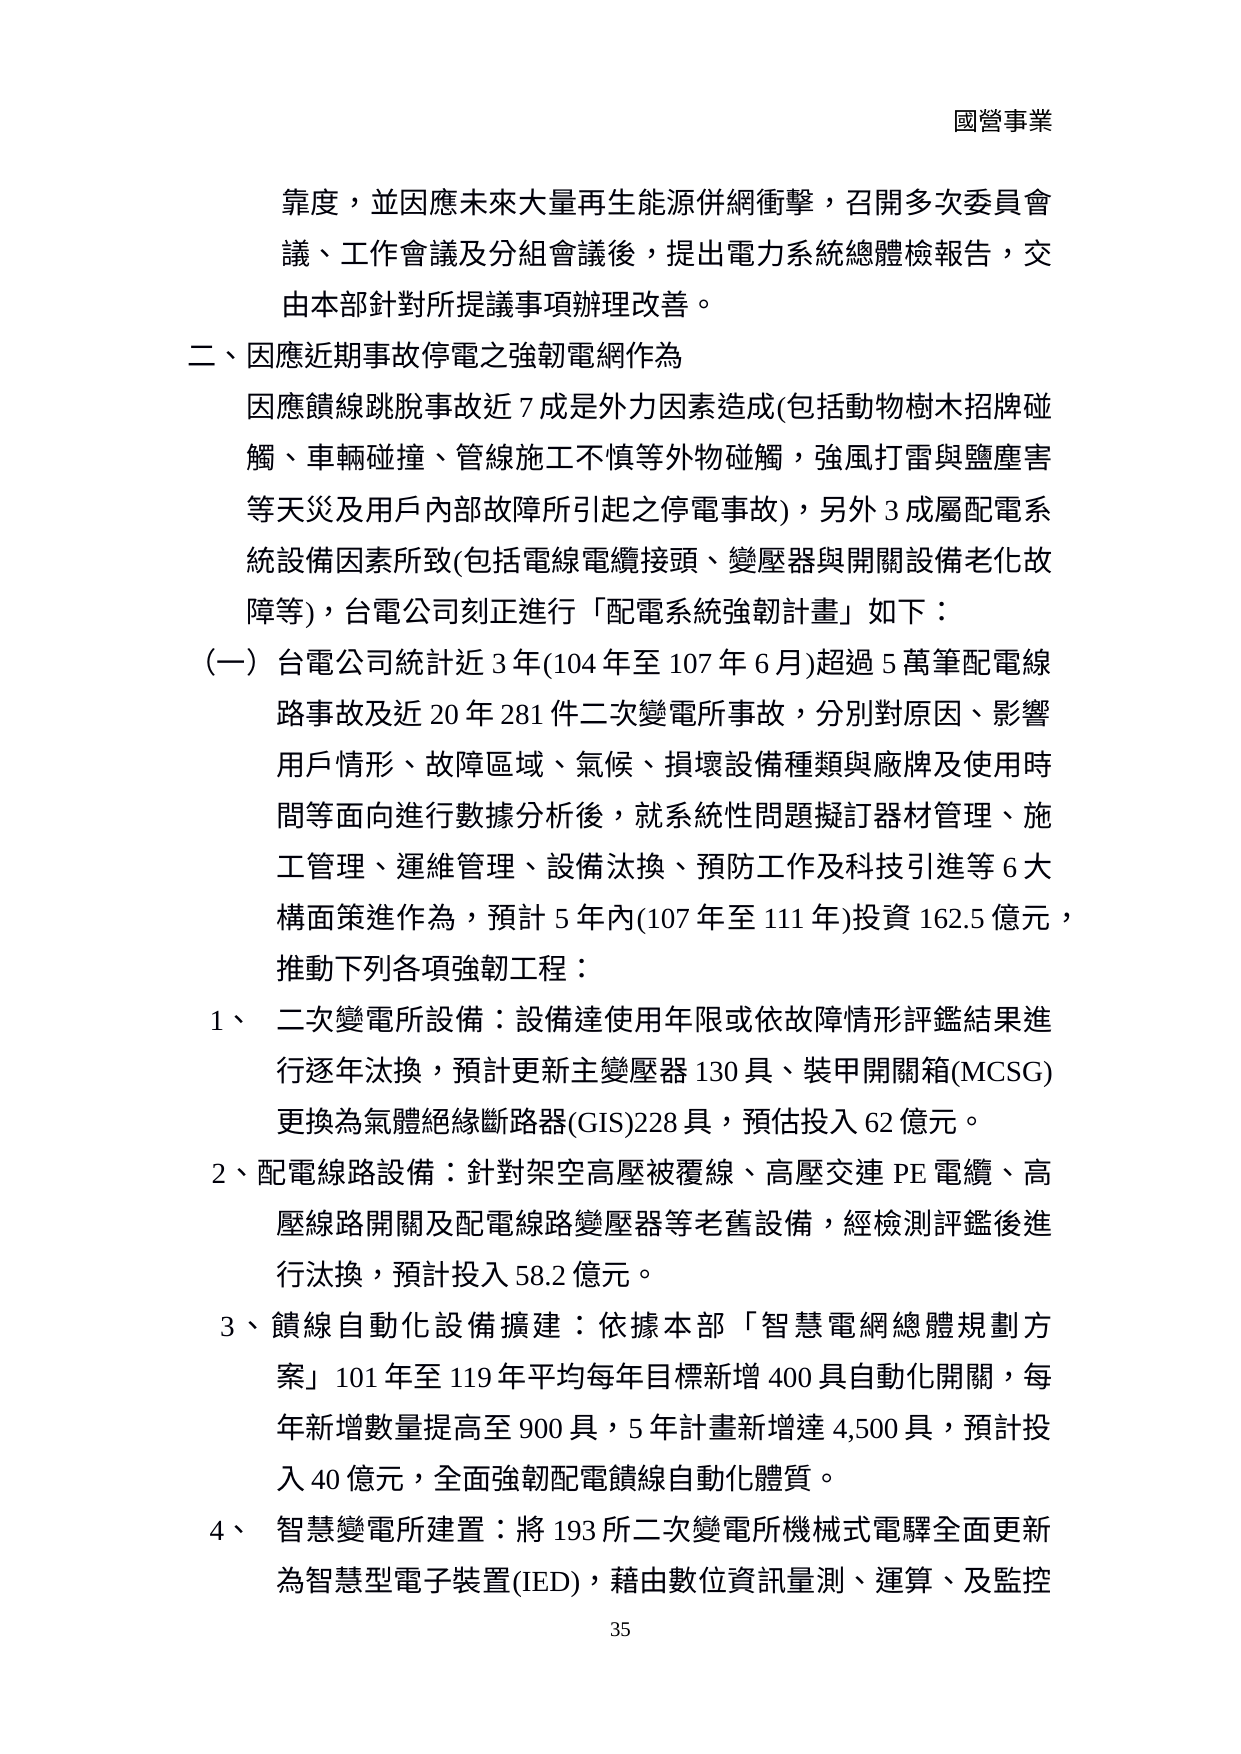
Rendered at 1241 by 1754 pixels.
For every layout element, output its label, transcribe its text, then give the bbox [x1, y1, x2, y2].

text 4、 智慧變電所建置：將193所二次變電所機械式電驛全面更新為智慧型電子裝置(IED)，藉由數位資訊量測、運算、及監控 [187, 1489, 1053, 1592]
text 2、配電線路設備：針對架空高壓被覆線、高壓交連PE電纜、高壓線路開關及配電線路變壓器等老舊設備，經檢測評鑑後進行汰換，預計投入58.2億元。 [187, 1132, 1053, 1285]
text 3、饋線自動化設備擴建：依據本部「智慧電網總體規劃方案」101年至119年平均每年目標新增400具自動化開關，每年新增數量提高至900具，5年計畫新增達4,500具，預計投入40億元，全面強韌配電饋線自動化體質。 [187, 1285, 1053, 1489]
text 二、因應近期事故停電之強韌電網作為 [187, 316, 1053, 367]
text 靠度，並因應未來大量再生能源併網衝擊，召開多次委員會議、工作會議及分組會議後，提出電力系統總體檢報告，交由本部針對所提議事項辦理改善。 [187, 162, 1053, 316]
text 因應饋線跳脫事故近7成是外力因素造成(包括動物樹木招牌碰觸、車輛碰撞、管線施工不慎等外物碰觸，強風打雷與鹽塵害等天災及用戶內部故障所引起之停電事故)，另外3成屬配電系統設備因素所致(包括電線電纜接頭、變壓器與開關設備老化故障等)，台電公司刻正進行「配電系統強韌計畫」如下： [246, 367, 1053, 622]
text （一） 台電公司統計近3年(104年至107年6月)超過5萬筆配電線路事故及近20年281件二次變電所事故，分別對原因、影響用戶情形、故障區域、氣候、損壞設備種類與廠牌及使用時間等面向進行數據分析後，就系統性問題擬訂器材管理、施工管理、運維管理、設備汰換、預防工作及科技引進等6大構面策進作為，預計5年內(107年至111年)投資162.5億元，推動下列各項強韌工程： [187, 622, 1053, 979]
text 1、 二次變電所設備：設備達使用年限或依故障情形評鑑結果進行逐年汰換，預計更新主變壓器130具、裝甲開關箱(MCSG)更換為氣體絕緣斷路器(GIS)228具，預估投入62億元。 [187, 979, 1053, 1132]
